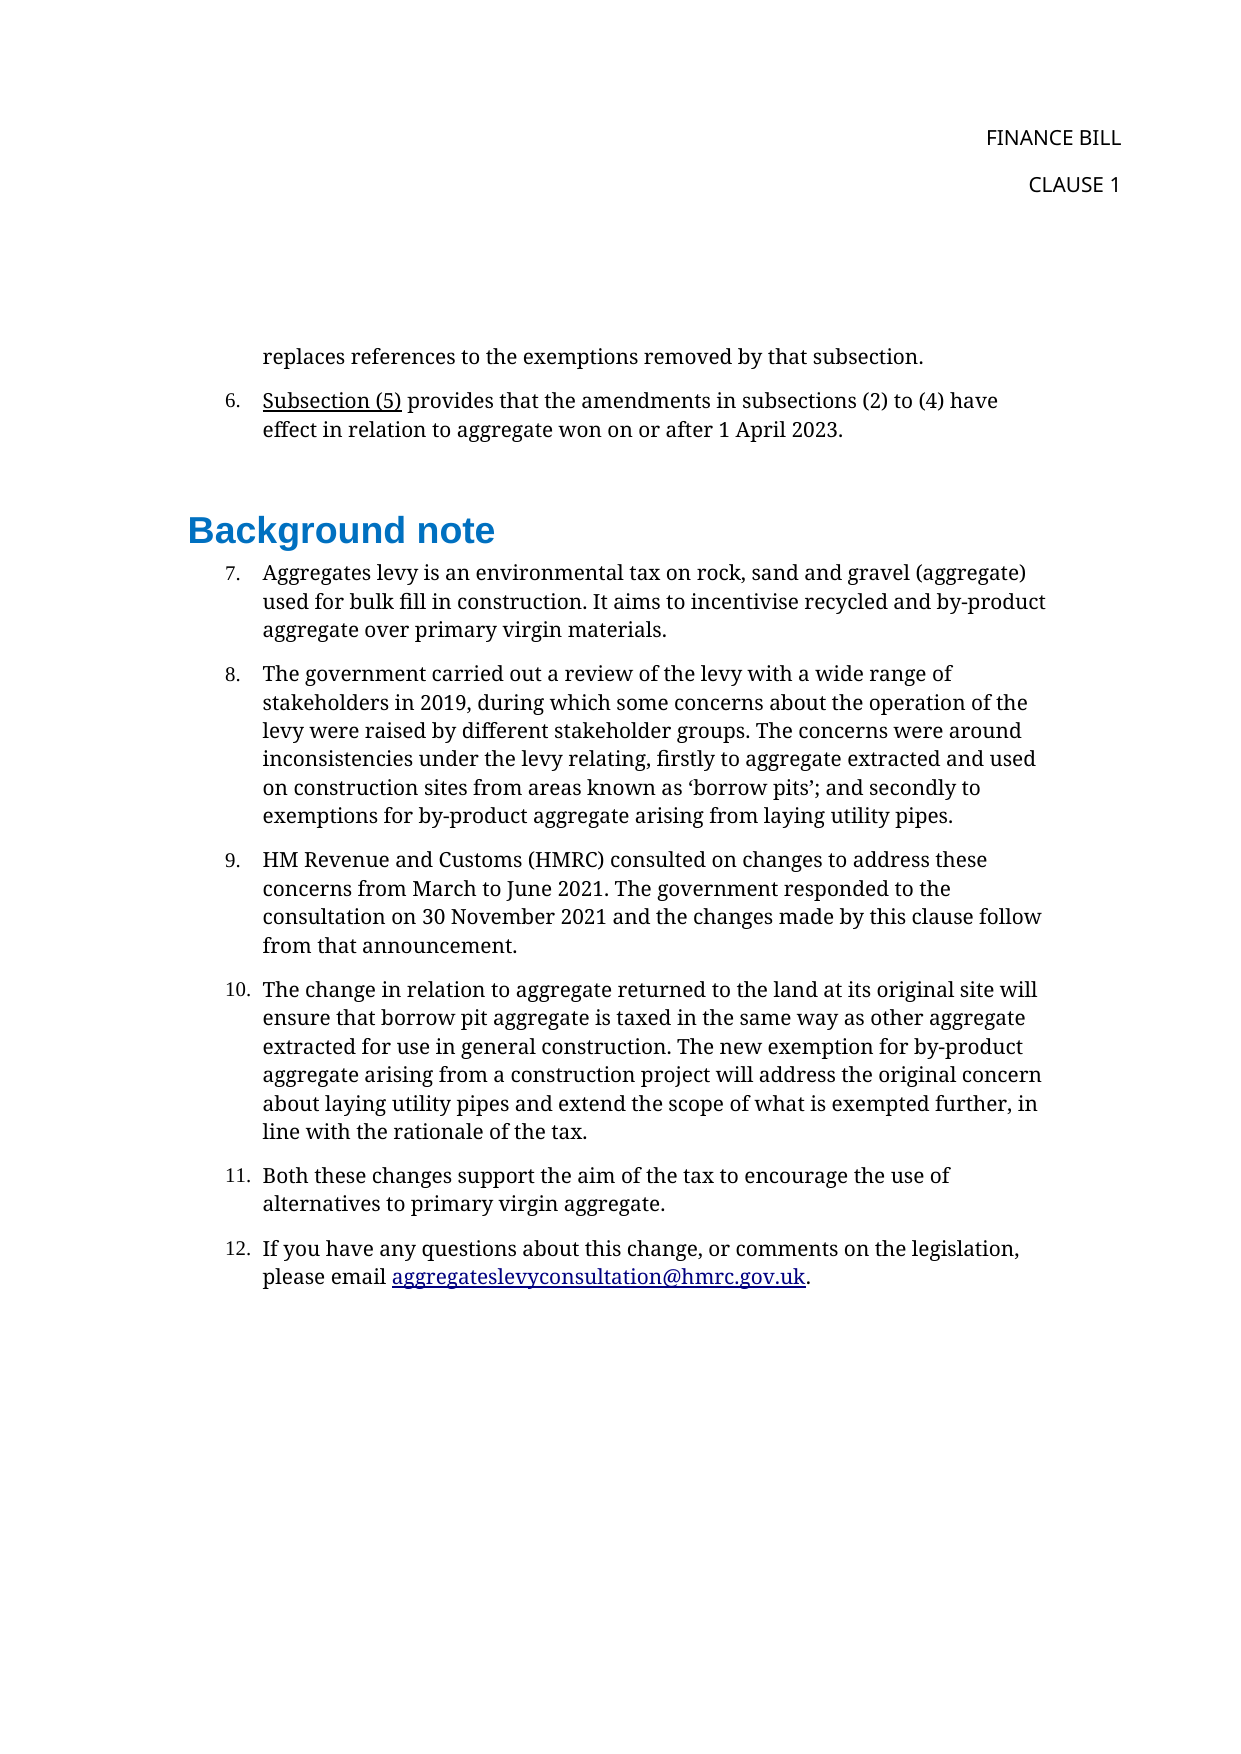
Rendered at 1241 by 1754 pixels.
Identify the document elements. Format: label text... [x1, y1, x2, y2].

list If you have any questions about this change, or comments on the legislation, please email aggregateslevyconsultation@hmrc.gov.uk. [225, 1234, 1053, 1291]
subtitle Background note [187, 509, 1053, 552]
list The government carried out a review of the levy with a wide range of stakeholders in 2019, during which some concerns about the operation of the levy were raised by different stakeholder groups. The concerns were around inconsistencies under the levy relating, firstly to aggregate extracted and used on construction sites from areas known as ‘borrow pits’; and secondly to exemptions for by-product aggregate arising from laying utility pipes. [225, 659, 1053, 830]
list Aggregates levy is an environmental tax on rock, sand and gravel (aggregate) used for bulk fill in construction. It aims to incentivise recycled and by-product aggregate over primary virgin materials. [225, 558, 1053, 644]
list Both these changes support the aim of the tax to encourage the use of alternatives to primary virgin aggregate. [225, 1161, 1053, 1218]
list Subsection (5) provides that the amendments in subsections (2) to (4) have effect in relation to aggregate won on or after 1 April 2023. [225, 386, 1053, 443]
list replaces references to the exemptions removed by that subsection. [225, 342, 1053, 371]
list HM Revenue and Customs (HMRC) consulted on changes to address these concerns from March to June 2021. The government responded to the consultation on 30 November 2021 and the changes made by this clause follow from that announcement. [225, 846, 1053, 959]
list The change in relation to aggregate returned to the land at its original site will ensure that borrow pit aggregate is taxed in the same way as other aggregate extracted for use in general construction. The new exemption for by-product aggregate arising from a construction project will address the original concern about laying utility pipes and extend the scope of what is exempted further, in line with the rationale of the tax. [225, 975, 1053, 1146]
